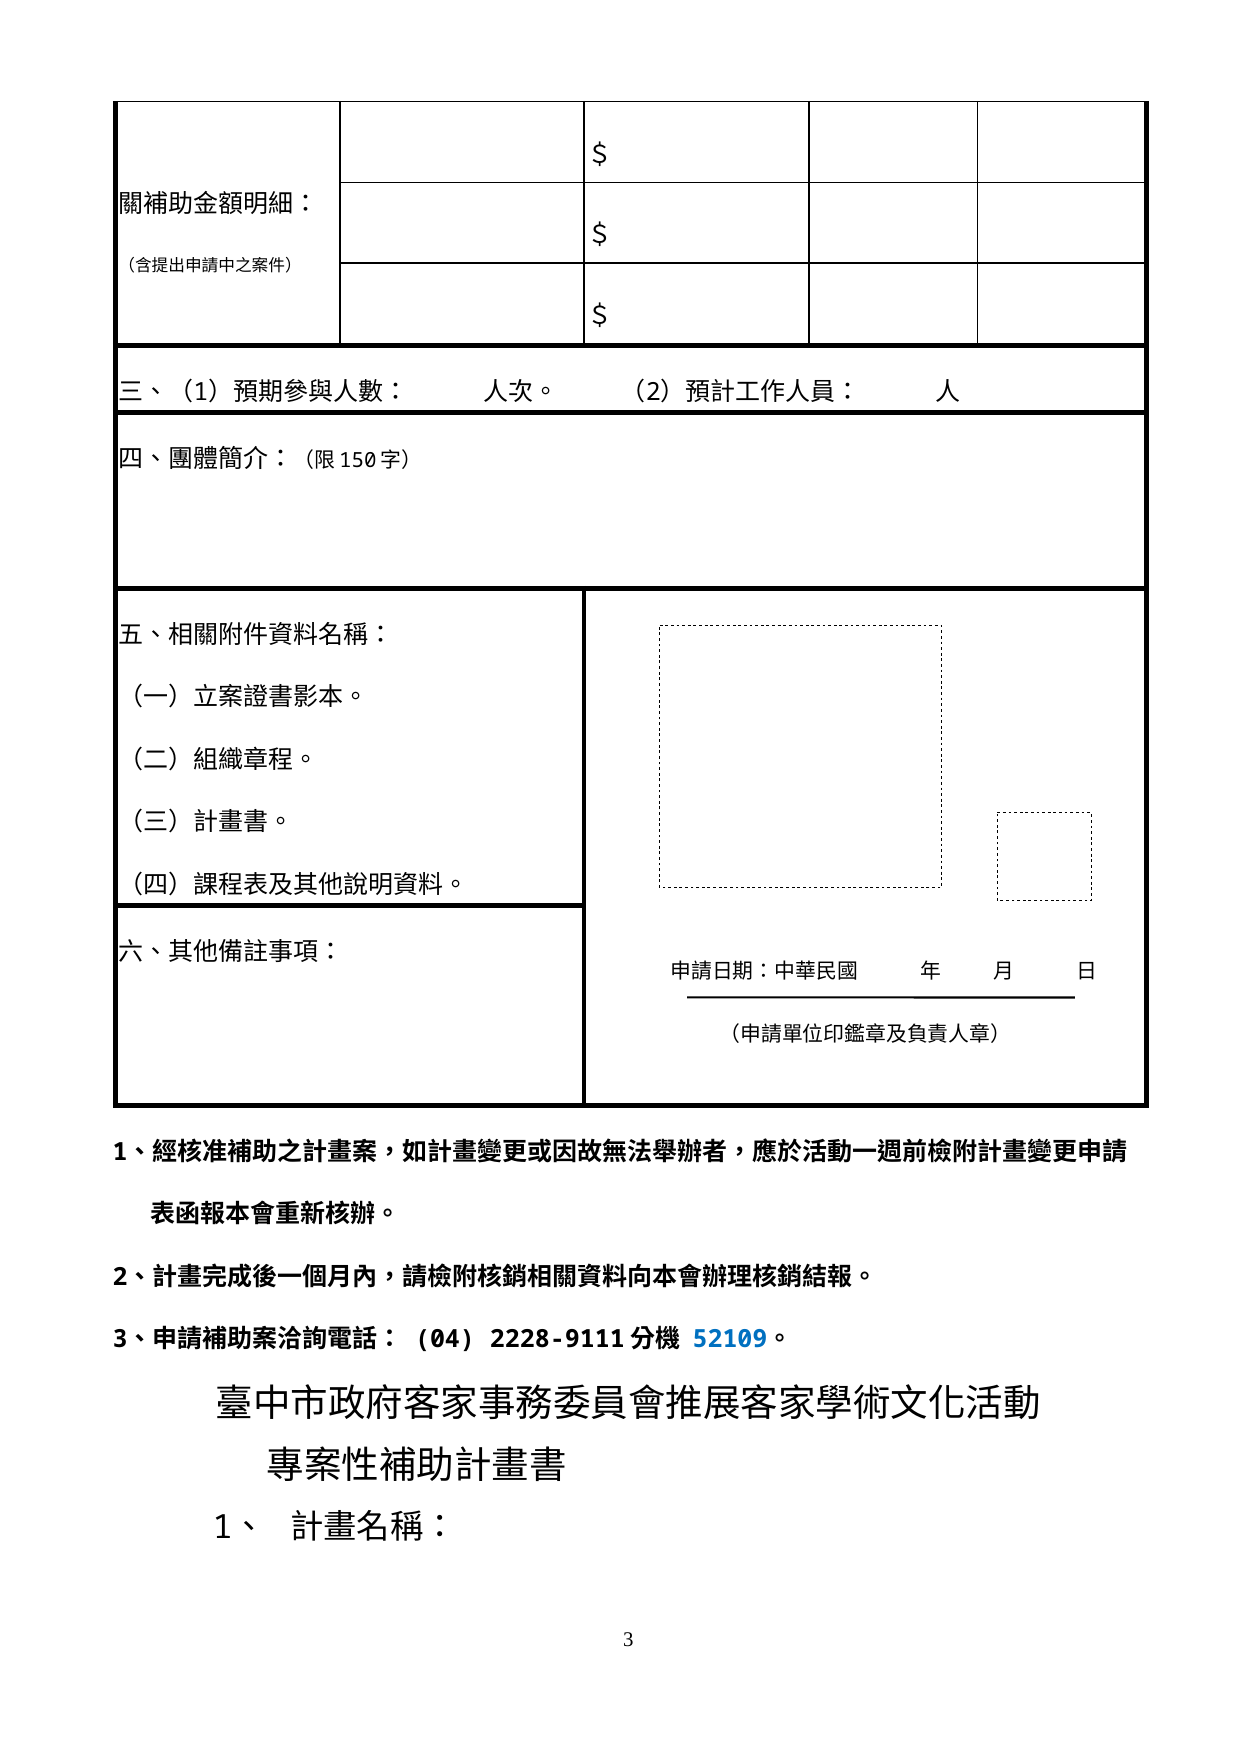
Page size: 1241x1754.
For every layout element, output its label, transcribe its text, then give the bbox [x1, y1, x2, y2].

list 計畫名稱： [212, 1483, 1144, 1545]
text 臺中市政府客家事務委員會推展客家學術文化活動 [112, 1358, 1144, 1420]
table_cell ＄ [585, 102, 808, 182]
text 1、經核准補助之計畫案，如計畫變更或因故無法舉辦者，應於活動一週前檢附計畫變更申請表函報本會重新核辦。 [112, 1108, 1144, 1233]
table_cell 申請日期：中華民國 年 月 日 （申請單位印鑑章及負責人章） [586, 591, 1144, 1103]
table_cell [978, 102, 1144, 182]
table_cell 四、團體簡介：（限150字） [118, 415, 1144, 586]
table_cell [341, 102, 583, 182]
table_cell [810, 264, 977, 343]
table_cell 關補助金額明細： （含提出申請中之案件） [118, 102, 339, 343]
table_cell [978, 264, 1144, 343]
table_cell ＄ [585, 183, 808, 262]
table_cell [810, 102, 977, 182]
table_cell ＄ [585, 264, 808, 343]
table_cell [341, 183, 583, 262]
table_cell 六、其他備註事項： [118, 908, 582, 1103]
table_cell 三、（1）預期參與人數： 人次。 （2）預計工作人員： 人 [118, 348, 1144, 410]
text 2、計畫完成後一個月內，請檢附核銷相關資料向本會辦理核銷結報。 [112, 1233, 1144, 1295]
table_cell [341, 264, 583, 343]
text 專案性補助計畫書 [112, 1420, 1144, 1483]
text 3、申請補助案洽詢電話： (04) 2228-9111分機 52109。 [112, 1295, 1144, 1358]
table_cell [978, 183, 1144, 262]
table_cell 五、相關附件資料名稱： （一）立案證書影本。 （二）組織章程。 （三）計畫書。 （四）課程表及其他說明資料。 [118, 591, 582, 903]
table_cell [810, 183, 977, 262]
